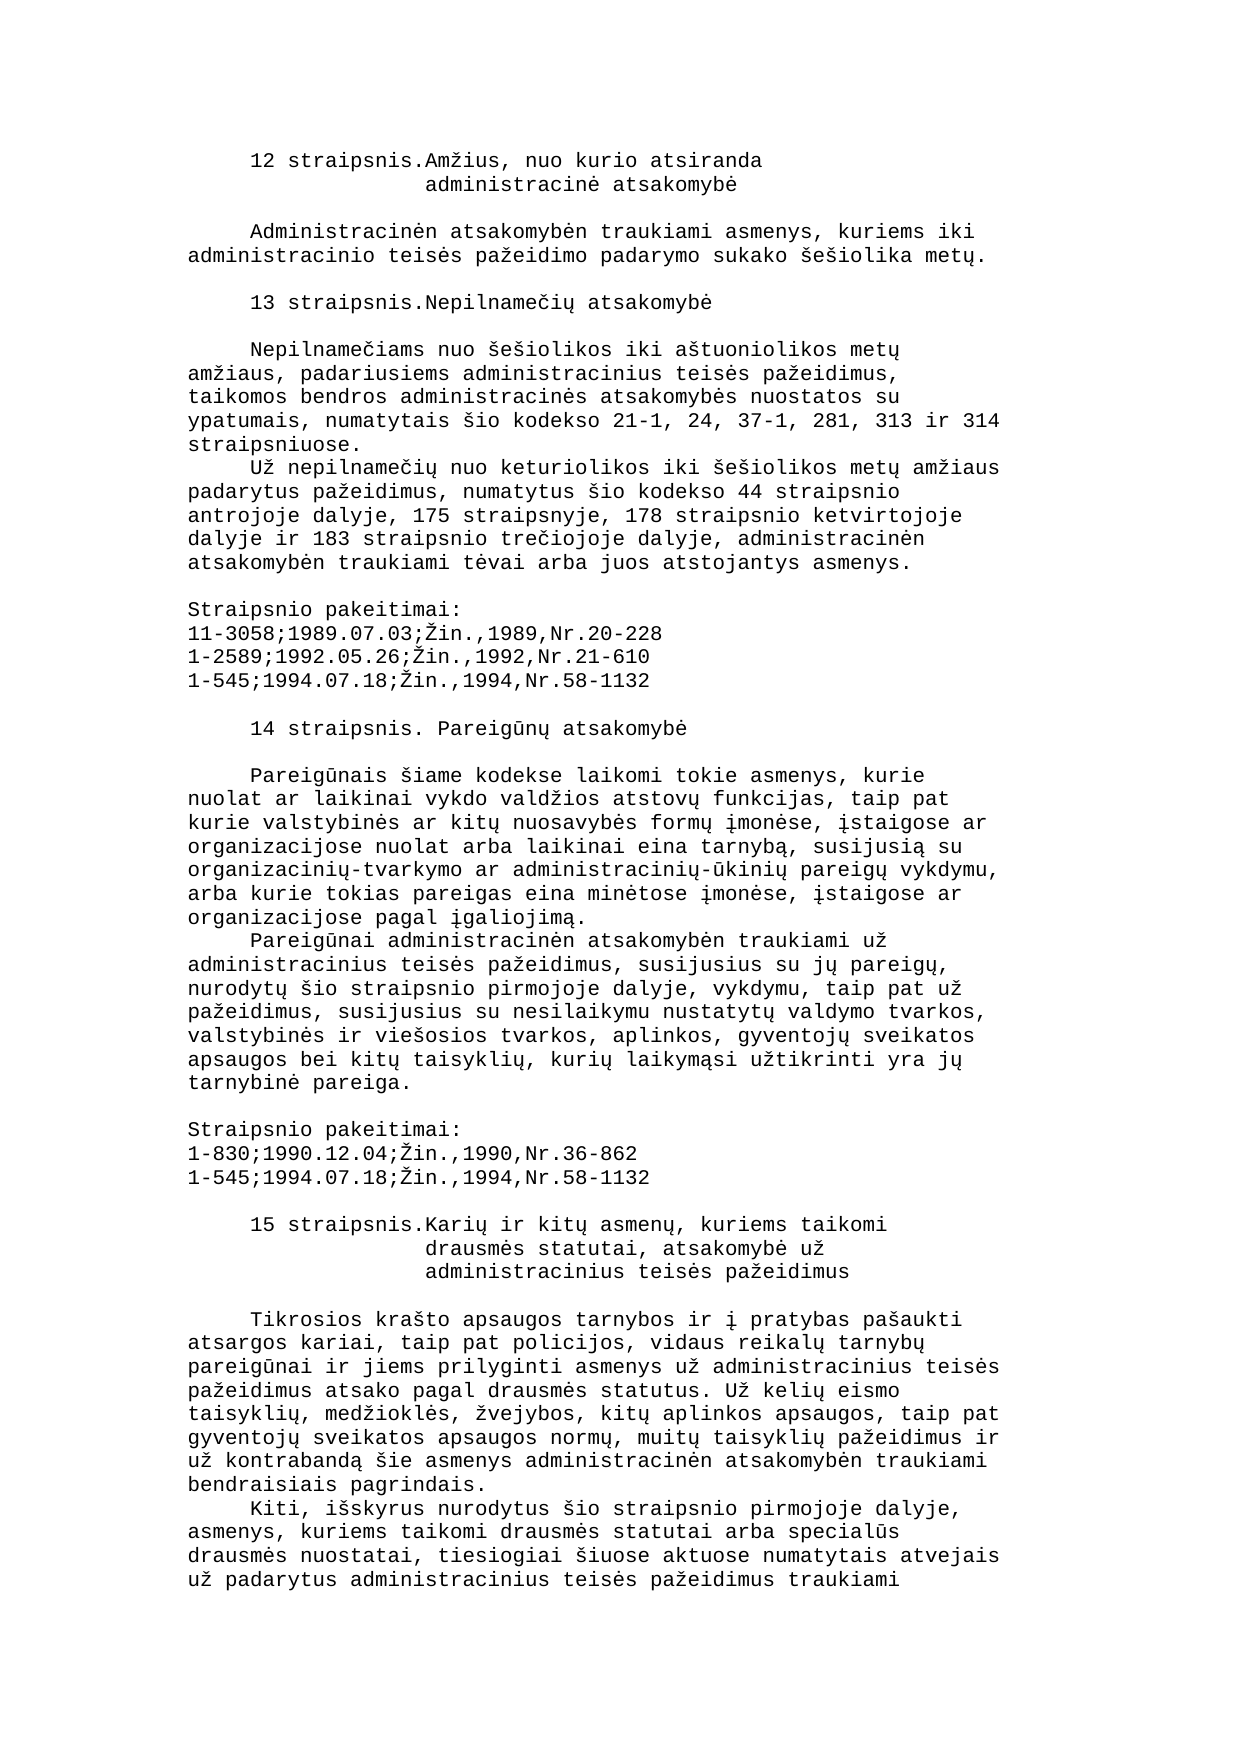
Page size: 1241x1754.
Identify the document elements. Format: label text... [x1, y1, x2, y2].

text arba kurie tokias pareigas eina minėtose įmonėse, įstaigose ar [187, 883, 1053, 907]
text tarnybinė pareiga. [187, 1072, 1053, 1096]
text taisyklių, medžioklės, žvejybos, kitų aplinkos apsaugos, taip pat [187, 1403, 1053, 1427]
text taikomos bendros administracinės atsakomybės nuostatos su [187, 386, 1053, 410]
text straipsniuose. [187, 434, 1053, 457]
text 1-830;1990.12.04;Žin.,1990,Nr.36-862 [187, 1143, 1053, 1167]
text antrojoje dalyje, 175 straipsnyje, 178 straipsnio ketvirtojoje [187, 505, 1053, 528]
text drausmės statutai, atsakomybė už [187, 1238, 1053, 1261]
text Administracinėn atsakomybėn traukiami asmenys, kuriems iki [187, 221, 1053, 244]
text administracinio teisės pažeidimo padarymo sukako šešiolika metų. [187, 244, 1053, 268]
text už kontrabandą šie asmenys administracinėn atsakomybėn traukiami [187, 1451, 1053, 1474]
text Nepilnamečiams nuo šešiolikos iki aštuoniolikos metų [187, 339, 1053, 363]
text gyventojų sveikatos apsaugos normų, muitų taisyklių pažeidimus ir [187, 1427, 1053, 1451]
text Už nepilnamečių nuo keturiolikos iki šešiolikos metų amžiaus [187, 457, 1053, 481]
text 15 straipsnis.Karių ir kitų asmenų, kuriems taikomi [187, 1214, 1053, 1238]
text padarytus pažeidimus, numatytus šio kodekso 44 straipsnio [187, 481, 1053, 505]
text 1-545;1994.07.18;Žin.,1994,Nr.58-1132 [187, 1167, 1053, 1190]
text bendraisiais pagrindais. [187, 1474, 1053, 1498]
text pareigūnai ir jiems prilyginti asmenys už administracinius teisės [187, 1356, 1053, 1379]
text pažeidimus, susijusius su nesilaikymu nustatytų valdymo tvarkos, [187, 1001, 1053, 1025]
text valstybinės ir viešosios tvarkos, aplinkos, gyventojų sveikatos [187, 1025, 1053, 1048]
text administracinė atsakomybė [187, 174, 1053, 197]
text Straipsnio pakeitimai: [187, 599, 1053, 623]
text asmenys, kuriems taikomi drausmės statutai arba specialūs [187, 1521, 1053, 1545]
text pažeidimus atsako pagal drausmės statutus. Už kelių eismo [187, 1379, 1053, 1403]
text atsargos kariai, taip pat policijos, vidaus reikalų tarnybų [187, 1332, 1053, 1356]
text 1-2589;1992.05.26;Žin.,1992,Nr.21-610 [187, 647, 1053, 670]
text 14 straipsnis. Pareigūnų atsakomybė [187, 717, 1053, 741]
text administracinius teisės pažeidimus, susijusius su jų pareigų, [187, 954, 1053, 978]
text Kiti, išskyrus nurodytus šio straipsnio pirmojoje dalyje, [187, 1498, 1053, 1521]
text dalyje ir 183 straipsnio trečiojoje dalyje, administracinėn [187, 528, 1053, 552]
text už padarytus administracinius teisės pažeidimus traukiami [187, 1569, 1053, 1592]
text organizacijose nuolat arba laikinai eina tarnybą, susijusią su [187, 836, 1053, 859]
text drausmės nuostatai, tiesiogiai šiuose aktuose numatytais atvejais [187, 1545, 1053, 1569]
text nuolat ar laikinai vykdo valdžios atstovų funkcijas, taip pat [187, 788, 1053, 812]
text 13 straipsnis.Nepilnamečių atsakomybė [187, 292, 1053, 316]
text Pareigūnai administracinėn atsakomybėn traukiami už [187, 930, 1053, 954]
text administracinius teisės pažeidimus [187, 1261, 1053, 1285]
text Pareigūnais šiame kodekse laikomi tokie asmenys, kurie [187, 765, 1053, 788]
text 11-3058;1989.07.03;Žin.,1989,Nr.20-228 [187, 623, 1053, 647]
text organizacijose pagal įgaliojimą. [187, 907, 1053, 930]
text 1-545;1994.07.18;Žin.,1994,Nr.58-1132 [187, 670, 1053, 694]
text atsakomybėn traukiami tėvai arba juos atstojantys asmenys. [187, 552, 1053, 576]
text apsaugos bei kitų taisyklių, kurių laikymąsi užtikrinti yra jų [187, 1048, 1053, 1072]
text kurie valstybinės ar kitų nuosavybės formų įmonėse, įstaigose ar [187, 812, 1053, 836]
text 12 straipsnis.Amžius, nuo kurio atsiranda [187, 150, 1053, 174]
text organizacinių-tvarkymo ar administracinių-ūkinių pareigų vykdymu, [187, 859, 1053, 883]
text ypatumais, numatytais šio kodekso 21-1, 24, 37-1, 281, 313 ir 314 [187, 410, 1053, 434]
text Tikrosios krašto apsaugos tarnybos ir į pratybas pašaukti [187, 1309, 1053, 1332]
text amžiaus, padariusiems administracinius teisės pažeidimus, [187, 363, 1053, 386]
text nurodytų šio straipsnio pirmojoje dalyje, vykdymu, taip pat už [187, 978, 1053, 1001]
text Straipsnio pakeitimai: [187, 1119, 1053, 1143]
